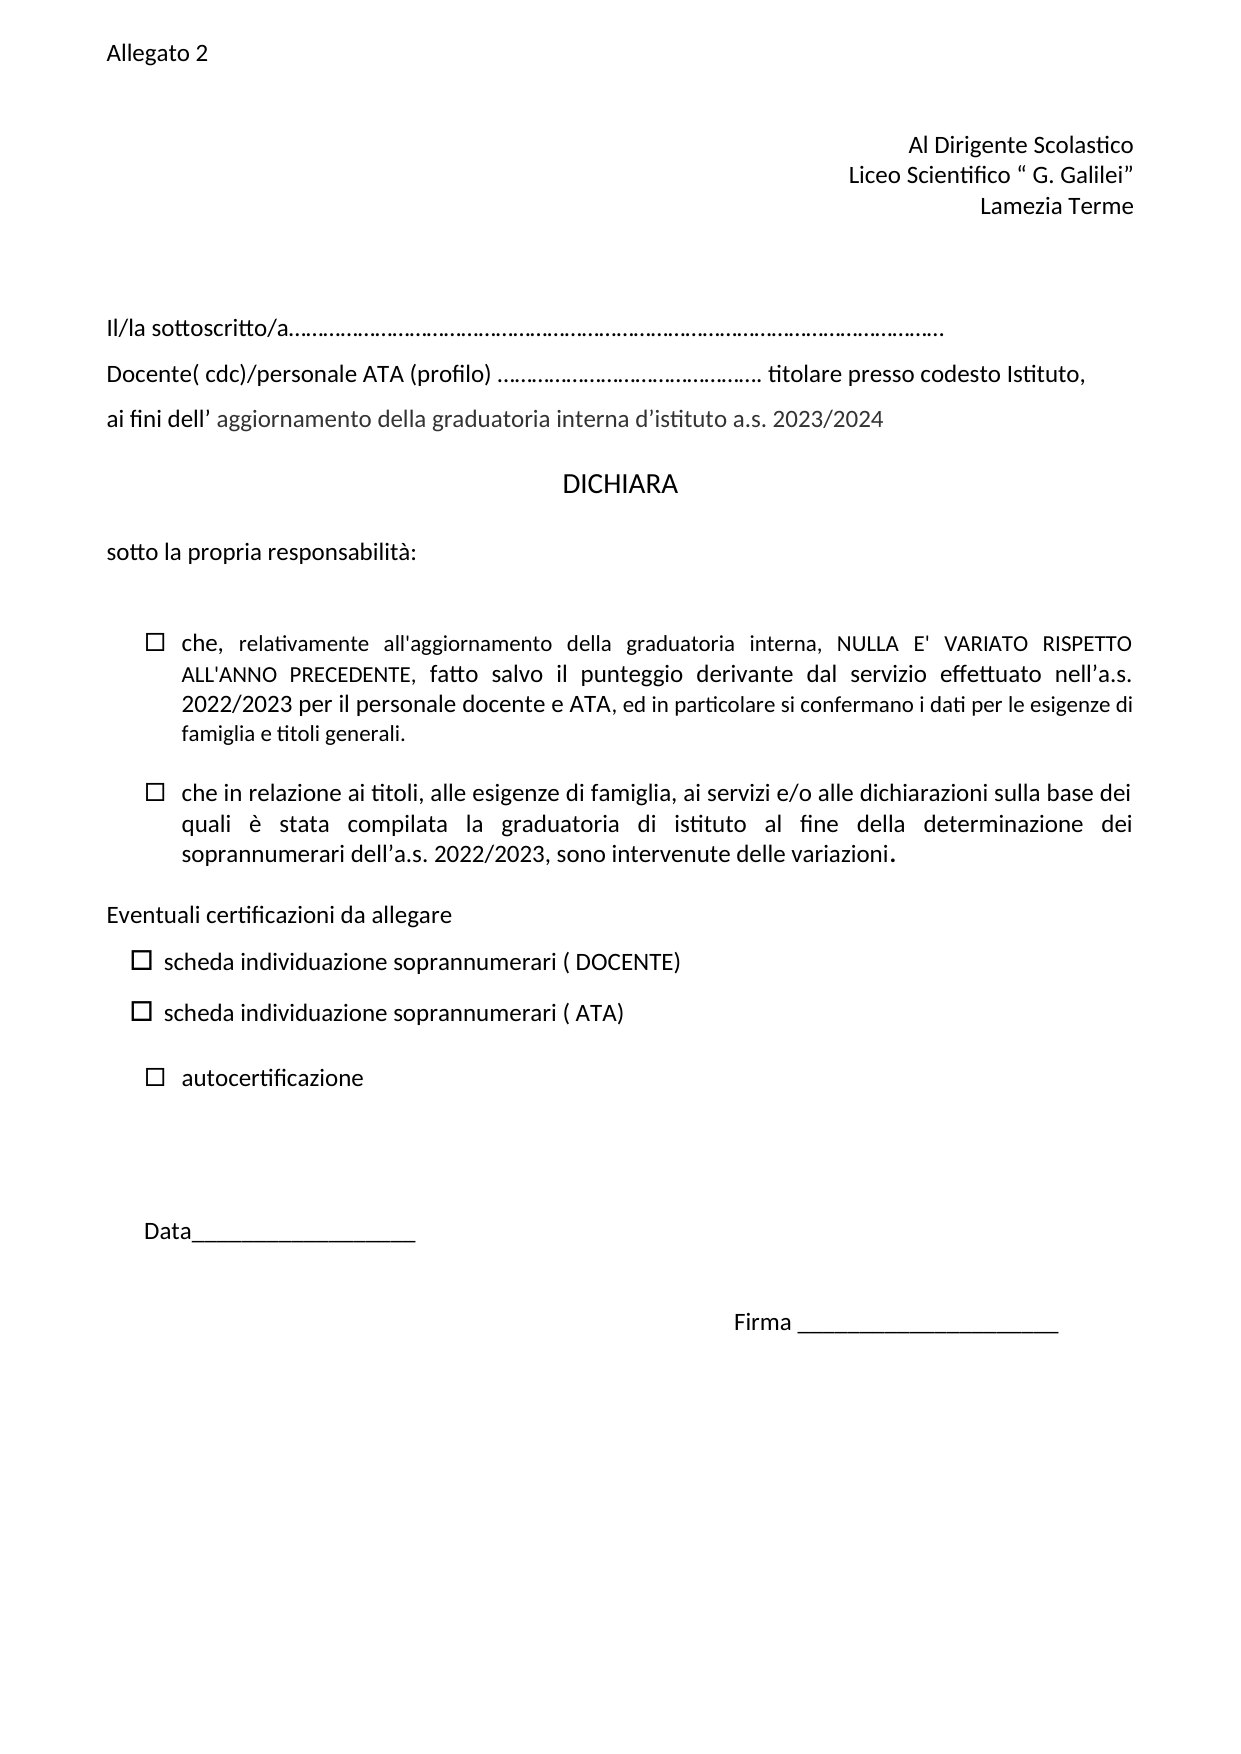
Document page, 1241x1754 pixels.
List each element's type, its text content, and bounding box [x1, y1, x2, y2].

text Al Dirigente Scolastico [106, 129, 1134, 159]
text Firma _____________________ [144, 1307, 1134, 1337]
text Docente( cdc)/personale ATA (profilo) ………………………………………. titolare presso codesto Istituto, [106, 358, 1134, 388]
text □ scheda individuazione soprannumerari ( DOCENTE) [106, 930, 1134, 981]
list che in relazione ai titoli, alle esigenze di famiglia, ai servizi e/o alle dichiarazioni sulla base dei quali è stata compilata la graduatoria di istituto al fine della determinazione dei soprannumerari dell’a.s. 2022/2023, sono intervenute delle variazioni. [144, 778, 1134, 869]
list autocertificazione [144, 1062, 1134, 1093]
text Liceo Scientifico “ G. Galilei” [106, 159, 1134, 190]
text Data__________________ [144, 1215, 1134, 1246]
text ai fini dell’ aggiornamento della graduatoria interna d’istituto a.s. 2023/2024 [106, 404, 1134, 434]
text Il/la sottoscritto/a…………………………………………………………………………………………………… [106, 312, 1134, 343]
text sotto la propria responsabilità: [106, 536, 1134, 566]
text Allegato 2 [106, 37, 1134, 68]
text DICHIARA [106, 465, 1134, 500]
text □ scheda individuazione soprannumerari ( ATA) [106, 981, 1134, 1032]
text Eventuali certificazioni da allegare [106, 900, 1134, 930]
text Lamezia Terme [106, 190, 1134, 221]
list che, relativamente all'aggiornamento della graduatoria interna, NULLA E' VARIATO RISPETTO ALL'ANNO PRECEDENTE, fatto salvo il punteggio derivante dal servizio effettuato nell’a.s. 2022/2023 per il personale docente e ATA, ed in particolare si confermano i dati per le esigenze di famiglia e titoli generali. [144, 627, 1134, 747]
